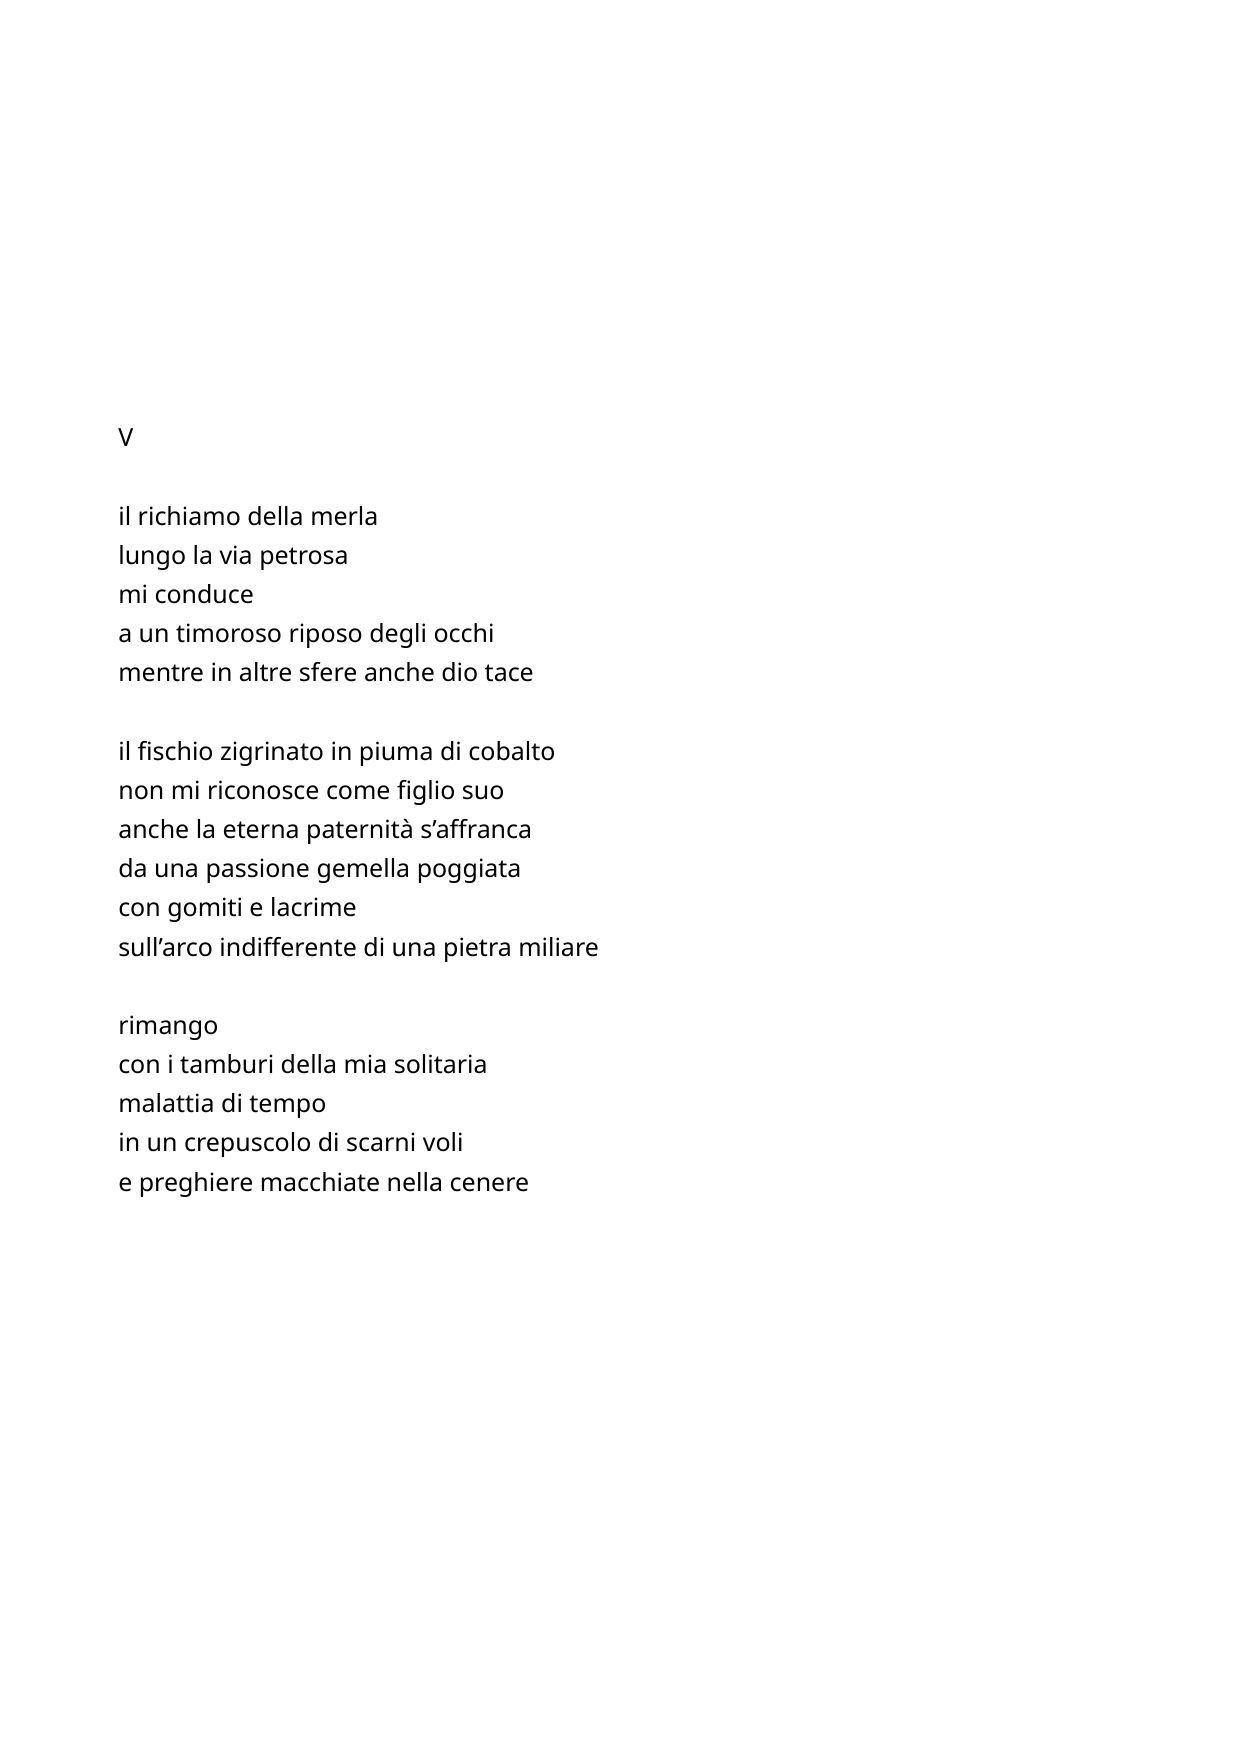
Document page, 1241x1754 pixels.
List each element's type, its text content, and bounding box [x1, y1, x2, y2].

text in un crepuscolo di scarni voli [118, 1125, 1122, 1159]
text sull’arco indifferente di una pietra miliare [118, 929, 1122, 963]
text il richiamo della merla [118, 498, 1122, 532]
text V [118, 420, 1122, 454]
text non mi riconosce come figlio suo [118, 773, 1122, 807]
text lungo la via petrosa [118, 538, 1122, 572]
text a un timoroso riposo degli occhi [118, 616, 1122, 650]
text rimango [118, 1008, 1122, 1042]
text mentre in altre sfere anche dio tace [118, 655, 1122, 689]
text mi conduce [118, 577, 1122, 611]
text e preghiere macchiate nella cenere [118, 1164, 1122, 1198]
text malattia di tempo [118, 1086, 1122, 1120]
text con gomiti e lacrime [118, 890, 1122, 924]
text da una passione gemella poggiata [118, 851, 1122, 885]
text il fischio zigrinato in piuma di cobalto [118, 733, 1122, 767]
text anche la eterna paternità s’affranca [118, 812, 1122, 846]
text con i tamburi della mia solitaria [118, 1047, 1122, 1081]
